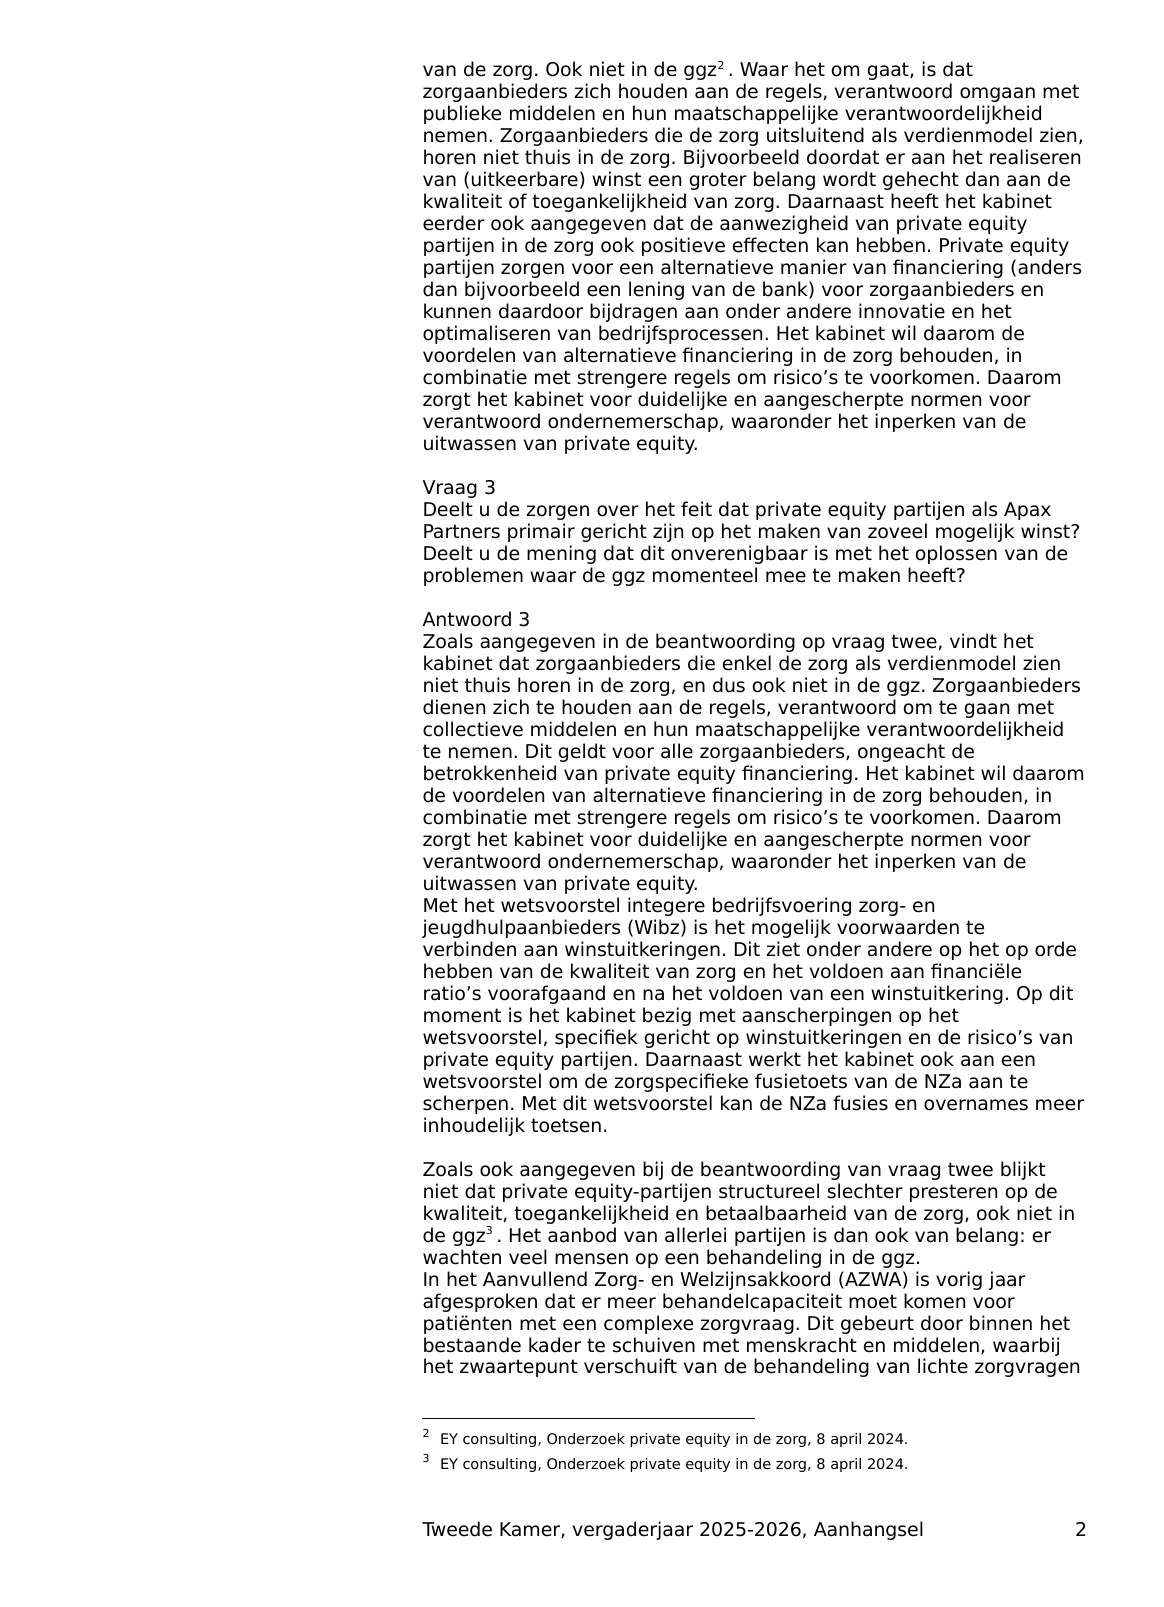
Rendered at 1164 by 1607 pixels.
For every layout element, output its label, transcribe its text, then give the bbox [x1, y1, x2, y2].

text EY consulting, Onderzoek private equity in de zorg, 8 april 2024. [422, 1452, 1087, 1474]
text In het Aanvullend Zorg- en Welzijnsakkoord (AZWA) is vorig jaar afgesproken dat er meer behandelcapaciteit moet komen voor patiënten met een complexe zorgvraag. Dit gebeurt door binnen het bestaande kader te schuiven met menskracht en middelen, waarbij het zwaartepunt verschuift van de behandeling van lichte zorgvragen [422, 1268, 1087, 1378]
text Deelt u de zorgen over het feit dat private equity partijen als Apax Partners primair gericht zijn op het maken van zoveel mogelijk winst? Deelt u de mening dat dit onverenigbaar is met het oplossen van de problemen waar de ggz momenteel mee te maken heeft? [422, 499, 1087, 587]
text Zoals ook aangegeven bij de beantwoording van vraag twee blijkt niet dat private equity-partijen structureel slechter presteren op de kwaliteit, toegankelijkheid en betaalbaarheid van de zorg, ook niet in de ggz. Het aanbod van allerlei partijen is dan ook van belang: er wachten veel mensen op een behandeling in de ggz. [422, 1159, 1087, 1268]
text Met het wetsvoorstel integere bedrijfsvoering zorg- en jeugdhulpaanbieders (Wibz) is het mogelijk voorwaarden te verbinden aan winstuitkeringen. Dit ziet onder andere op het op orde hebben van de kwaliteit van zorg en het voldoen aan financiële ratio’s voorafgaand en na het voldoen van een winstuitkering. Op dit moment is het kabinet bezig met aanscherpingen op het wetsvoorstel, specifiek gericht op winstuitkeringen en de risico’s van private equity partijen. Daarnaast werkt het kabinet ook aan een wetsvoorstel om de zorgspecifieke fusietoets van de NZa aan te scherpen. Met dit wetsvoorstel kan de NZa fusies en overnames meer inhoudelijk toetsen. [422, 895, 1087, 1136]
text Vraag 3 [422, 477, 1087, 499]
text EY consulting, Onderzoek private equity in de zorg, 8 april 2024. [422, 1427, 1087, 1449]
text van de zorg. Ook niet in de ggz. Waar het om gaat, is dat zorgaanbieders zich houden aan de regels, verantwoord omgaan met publieke middelen en hun maatschappelijke verantwoordelijkheid nemen. Zorgaanbieders die de zorg uitsluitend als verdienmodel zien, horen niet thuis in de zorg. Bijvoorbeeld doordat er aan het realiseren van (uitkeerbare) winst een groter belang wordt gehecht dan aan de kwaliteit of toegankelijkheid van zorg. Daarnaast heeft het kabinet eerder ook aangegeven dat de aanwezigheid van private equity partijen in de zorg ook positieve effecten kan hebben. Private equity partijen zorgen voor een alternatieve manier van financiering (anders dan bijvoorbeeld een lening van de bank) voor zorgaanbieders en kunnen daardoor bijdragen aan onder andere innovatie en het optimaliseren van bedrijfsprocessen. Het kabinet wil daarom de voordelen van alternatieve financiering in de zorg behouden, in combinatie met strengere regels om risico’s te voorkomen. Daarom zorgt het kabinet voor duidelijke en aangescherpte normen voor verantwoord ondernemerschap, waaronder het inperken van de uitwassen van private equity. [422, 59, 1087, 455]
text Zoals aangegeven in de beantwoording op vraag twee, vindt het kabinet dat zorgaanbieders die enkel de zorg als verdienmodel zien niet thuis horen in de zorg, en dus ook niet in de ggz. Zorgaanbieders dienen zich te houden aan de regels, verantwoord om te gaan met collectieve middelen en hun maatschappelijke verantwoordelijkheid te nemen. Dit geldt voor alle zorgaanbieders, ongeacht de betrokkenheid van private equity financiering. Het kabinet wil daarom de voordelen van alternatieve financiering in de zorg behouden, in combinatie met strengere regels om risico’s te voorkomen. Daarom zorgt het kabinet voor duidelijke en aangescherpte normen voor verantwoord ondernemerschap, waaronder het inperken van de uitwassen van private equity. [422, 631, 1087, 895]
text Antwoord 3 [422, 609, 1087, 631]
